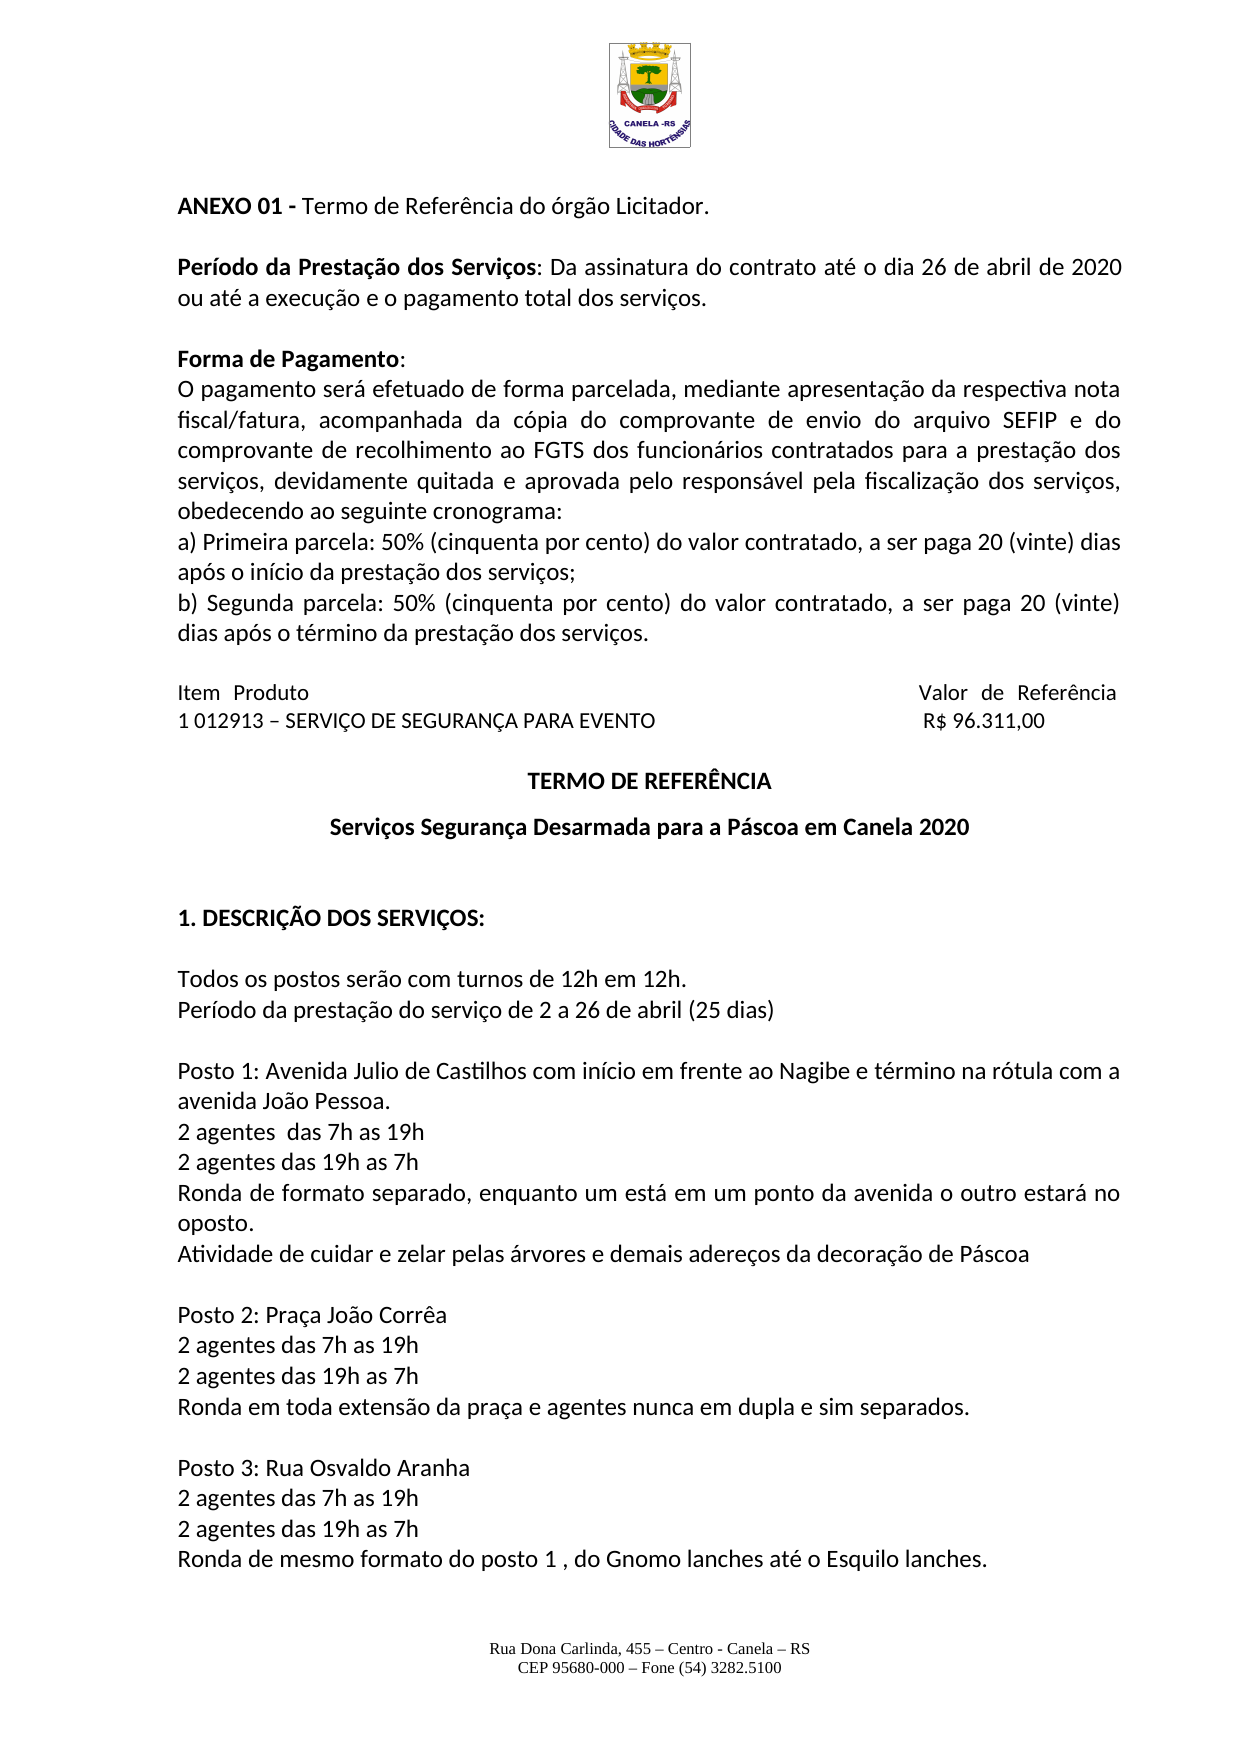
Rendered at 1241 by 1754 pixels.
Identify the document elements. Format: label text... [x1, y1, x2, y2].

text Período da prestação do serviço de 2 a 26 de abril (25 dias) [177, 994, 1122, 1024]
text TERMO DE REFERÊNCIA [177, 765, 1122, 796]
text 2 agentes das 7h as 19h [177, 1116, 1122, 1146]
text Ronda de formato separado, enquanto um está em um ponto da avenida o outro estará no oposto. [177, 1177, 1122, 1238]
text Posto 1: Avenida Julio de Castilhos com início em frente ao Nagibe e término na rótula com a avenida João Pessoa. [177, 1055, 1122, 1116]
text a) Primeira parcela: 50% (cinquenta por cento) do valor contratado, a ser paga 20 (vinte) dias após o início da prestação dos serviços; [177, 526, 1122, 587]
text Posto 2: Praça João Corrêa [177, 1299, 1122, 1329]
text Serviços Segurança Desarmada para a Páscoa em Canela 2020 [177, 811, 1122, 841]
text Item Produto Valor de Referência 1 012913 – SERVIÇO DE SEGURANÇA PARA EVENTO R$ 96.311,00 [177, 678, 1122, 734]
text 2 agentes das 7h as 19h [177, 1329, 1122, 1360]
text Forma de Pagamento: [177, 343, 1122, 373]
picture [610, 44, 690, 147]
text ANEXO 01 - Termo de Referência do órgão Licitador. [177, 190, 1122, 221]
text Atividade de cuidar e zelar pelas árvores e demais adereços da decoração de Páscoa [177, 1238, 1122, 1268]
text 1. DESCRIÇÃO DOS SERVIÇOS: [177, 902, 1122, 933]
text Ronda de mesmo formato do posto 1 , do Gnomo lanches até o Esquilo lanches. [177, 1543, 1122, 1574]
text 2 agentes das 7h as 19h [177, 1482, 1122, 1513]
text Ronda em toda extensão da praça e agentes nunca em dupla e sim separados. [177, 1391, 1122, 1421]
text b) Segunda parcela: 50% (cinquenta por cento) do valor contratado, a ser paga 20 (vinte) dias após o término da prestação dos serviços. [177, 587, 1122, 648]
text Posto 3: Rua Osvaldo Aranha [177, 1452, 1122, 1482]
text Todos os postos serão com turnos de 12h em 12h. [177, 963, 1122, 994]
text 2 agentes das 19h as 7h [177, 1146, 1122, 1177]
text O pagamento será efetuado de forma parcelada, mediante apresentação da respectiva nota fiscal/fatura, acompanhada da cópia do comprovante de envio do arquivo SEFIP e do comprovante de recolhimento ao FGTS dos funcionários contratados para a prestação dos serviços, devidamente quitada e aprovada pelo responsável pela fiscalização dos serviços, obedecendo ao seguinte cronograma: [177, 373, 1122, 526]
text Período da Prestação dos Serviços: Da assinatura do contrato até o dia 26 de abril de 2020 ou até a execução e o pagamento total dos serviços. [177, 251, 1122, 312]
text 2 agentes das 19h as 7h [177, 1360, 1122, 1391]
text 2 agentes das 19h as 7h [177, 1513, 1122, 1543]
